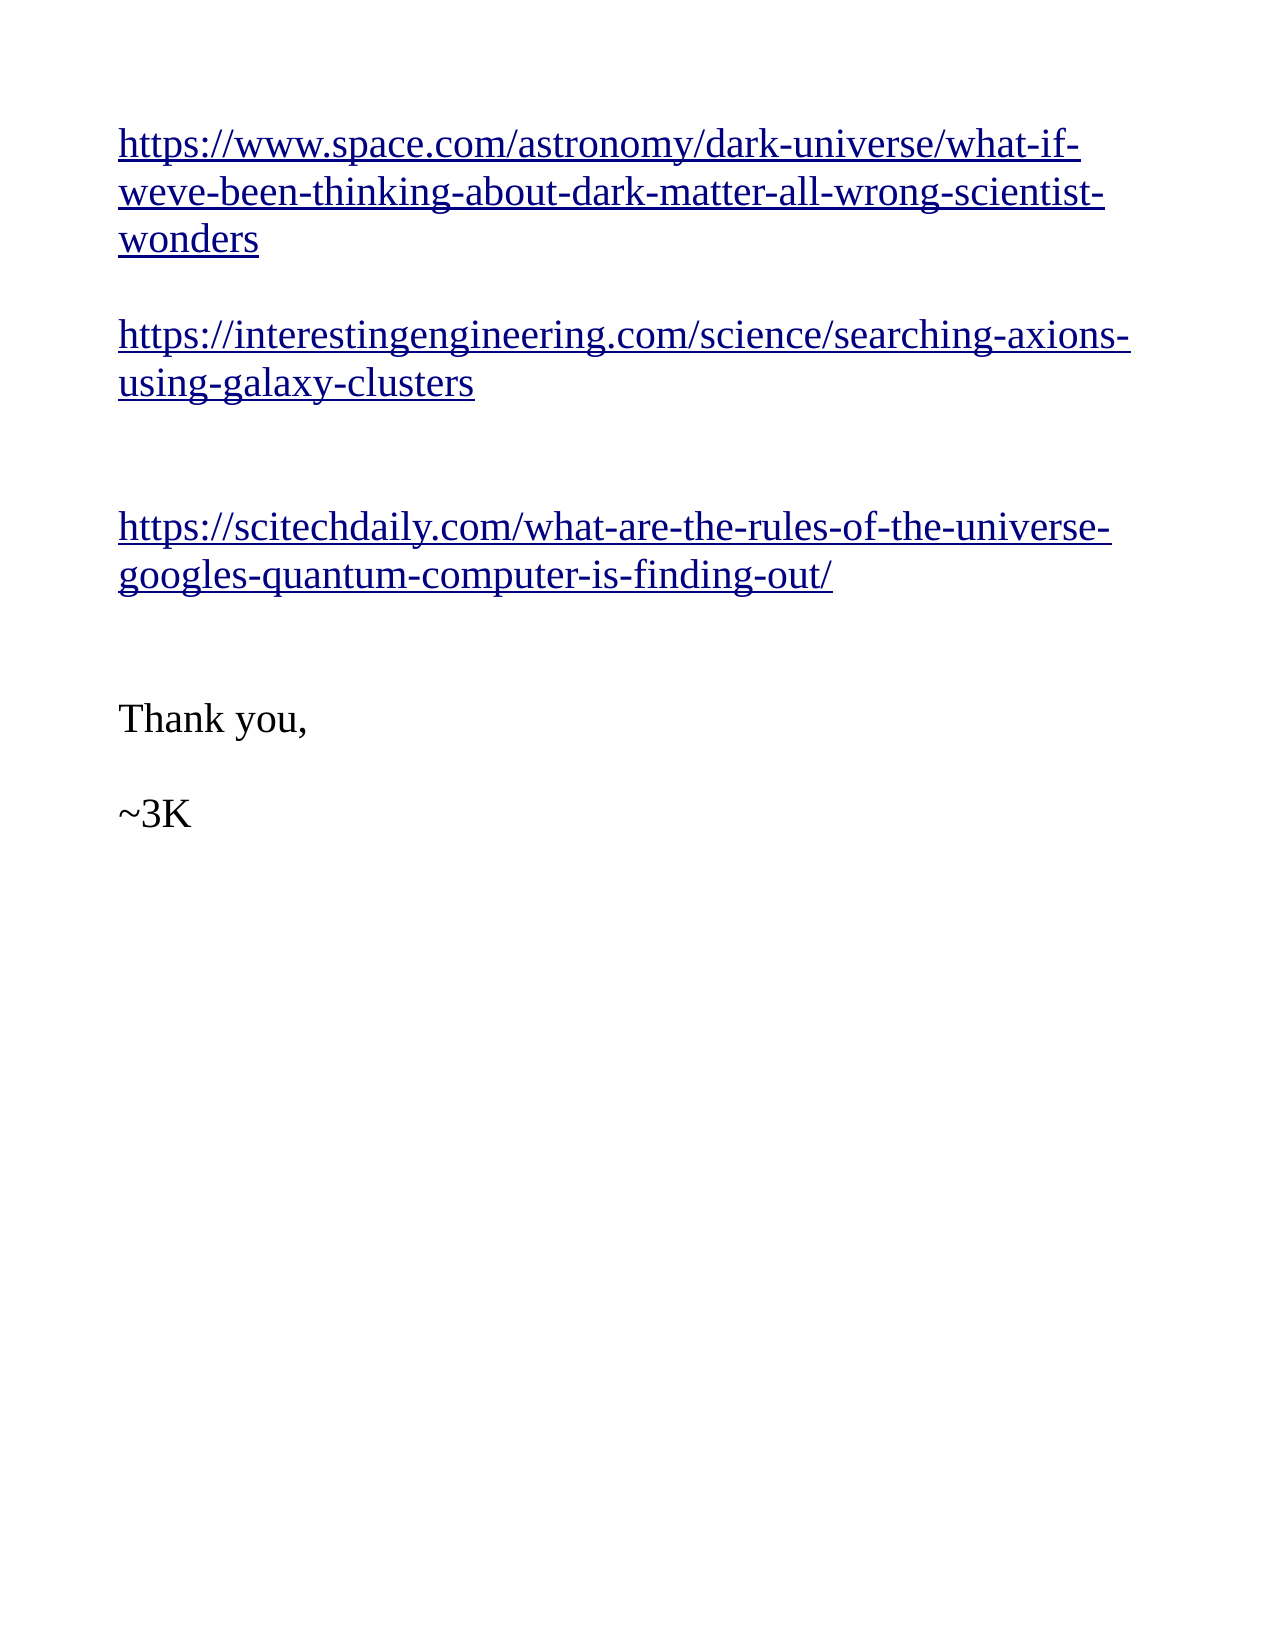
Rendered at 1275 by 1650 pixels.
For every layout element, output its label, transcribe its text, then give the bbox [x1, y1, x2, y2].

text https://www.space.com/astronomy/dark-universe/what-if-weve-been-thinking-about-dark-matter-all-wrong-scientist-wonders [118, 118, 1157, 262]
text https://interestingengineering.com/science/searching-axions-using-galaxy-clusters [118, 310, 1157, 406]
text Thank you, ~3K [118, 693, 1157, 837]
text https://scitechdaily.com/what-are-the-rules-of-the-universe-googles-quantum-computer-is-finding-out/ [118, 501, 1157, 597]
